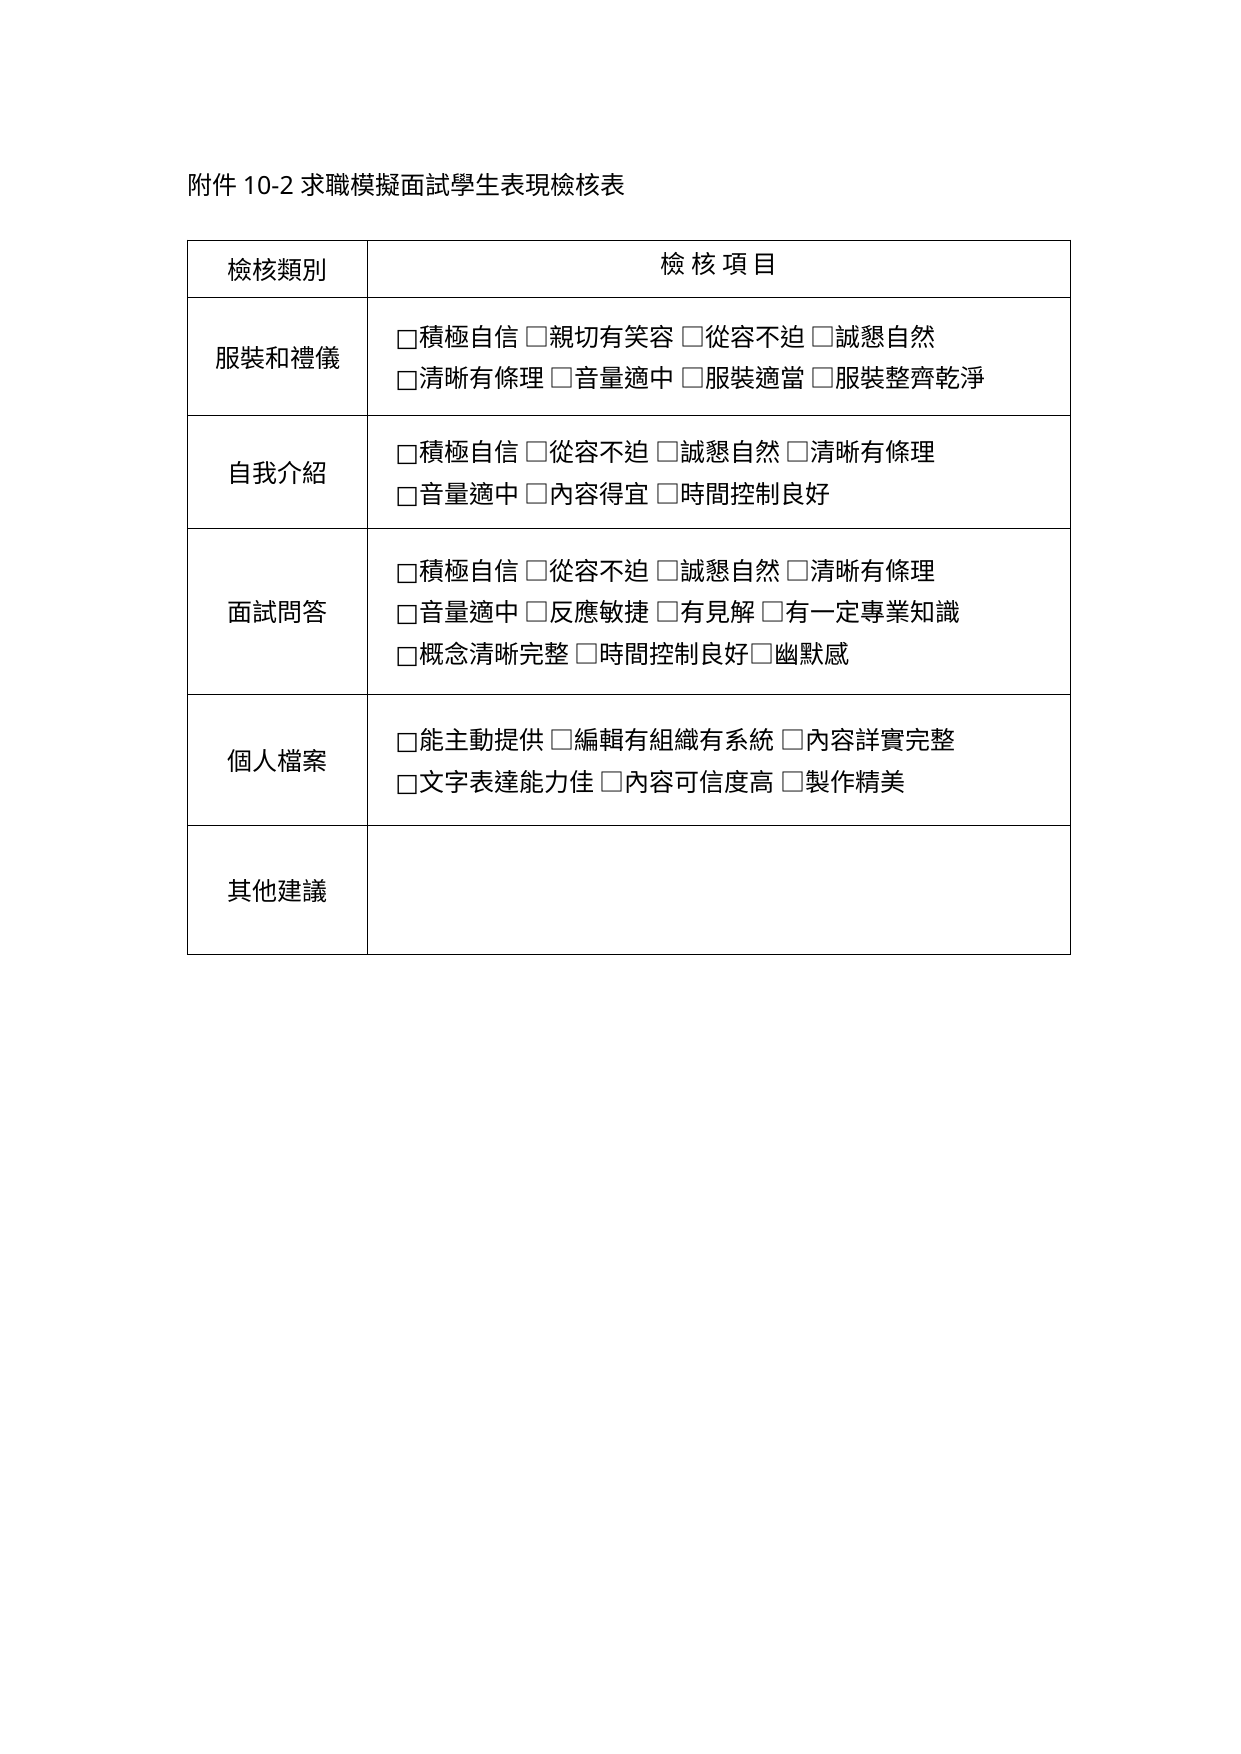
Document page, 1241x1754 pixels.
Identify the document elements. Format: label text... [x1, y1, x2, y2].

table_cell 服裝和禮儀 [188, 298, 367, 415]
text 附件10-2 求職模擬面試學生表現檢核表 [188, 164, 1053, 202]
table_header 檢 核 項 目 [368, 241, 1070, 297]
table_cell 面試問答 [188, 529, 367, 693]
table_cell □積極自信 □從容不迫 □誠懇自然 □清晰有條理 □音量適中 □內容得宜 □時間控制良好 [368, 416, 1070, 527]
table_cell □能主動提供 □編輯有組織有系統 □內容詳實完整 □文字表達能力佳 □內容可信度高 □製作精美 [368, 695, 1070, 825]
table_cell □積極自信 □親切有笑容 □從容不迫 □誠懇自然 □清晰有條理 □音量適中 □服裝適當 □服裝整齊乾淨 [368, 298, 1070, 415]
table_cell [368, 826, 1070, 954]
table_header 檢核類別 [188, 241, 367, 297]
table_cell □積極自信 □從容不迫 □誠懇自然 □清晰有條理 □音量適中 □反應敏捷 □有見解 □有一定專業知識 □概念清晰完整 □時間控制良好□幽默感 [368, 529, 1070, 693]
table_cell 其他建議 [188, 826, 367, 954]
table_cell 個人檔案 [188, 695, 367, 825]
table_cell 自我介紹 [188, 416, 367, 527]
